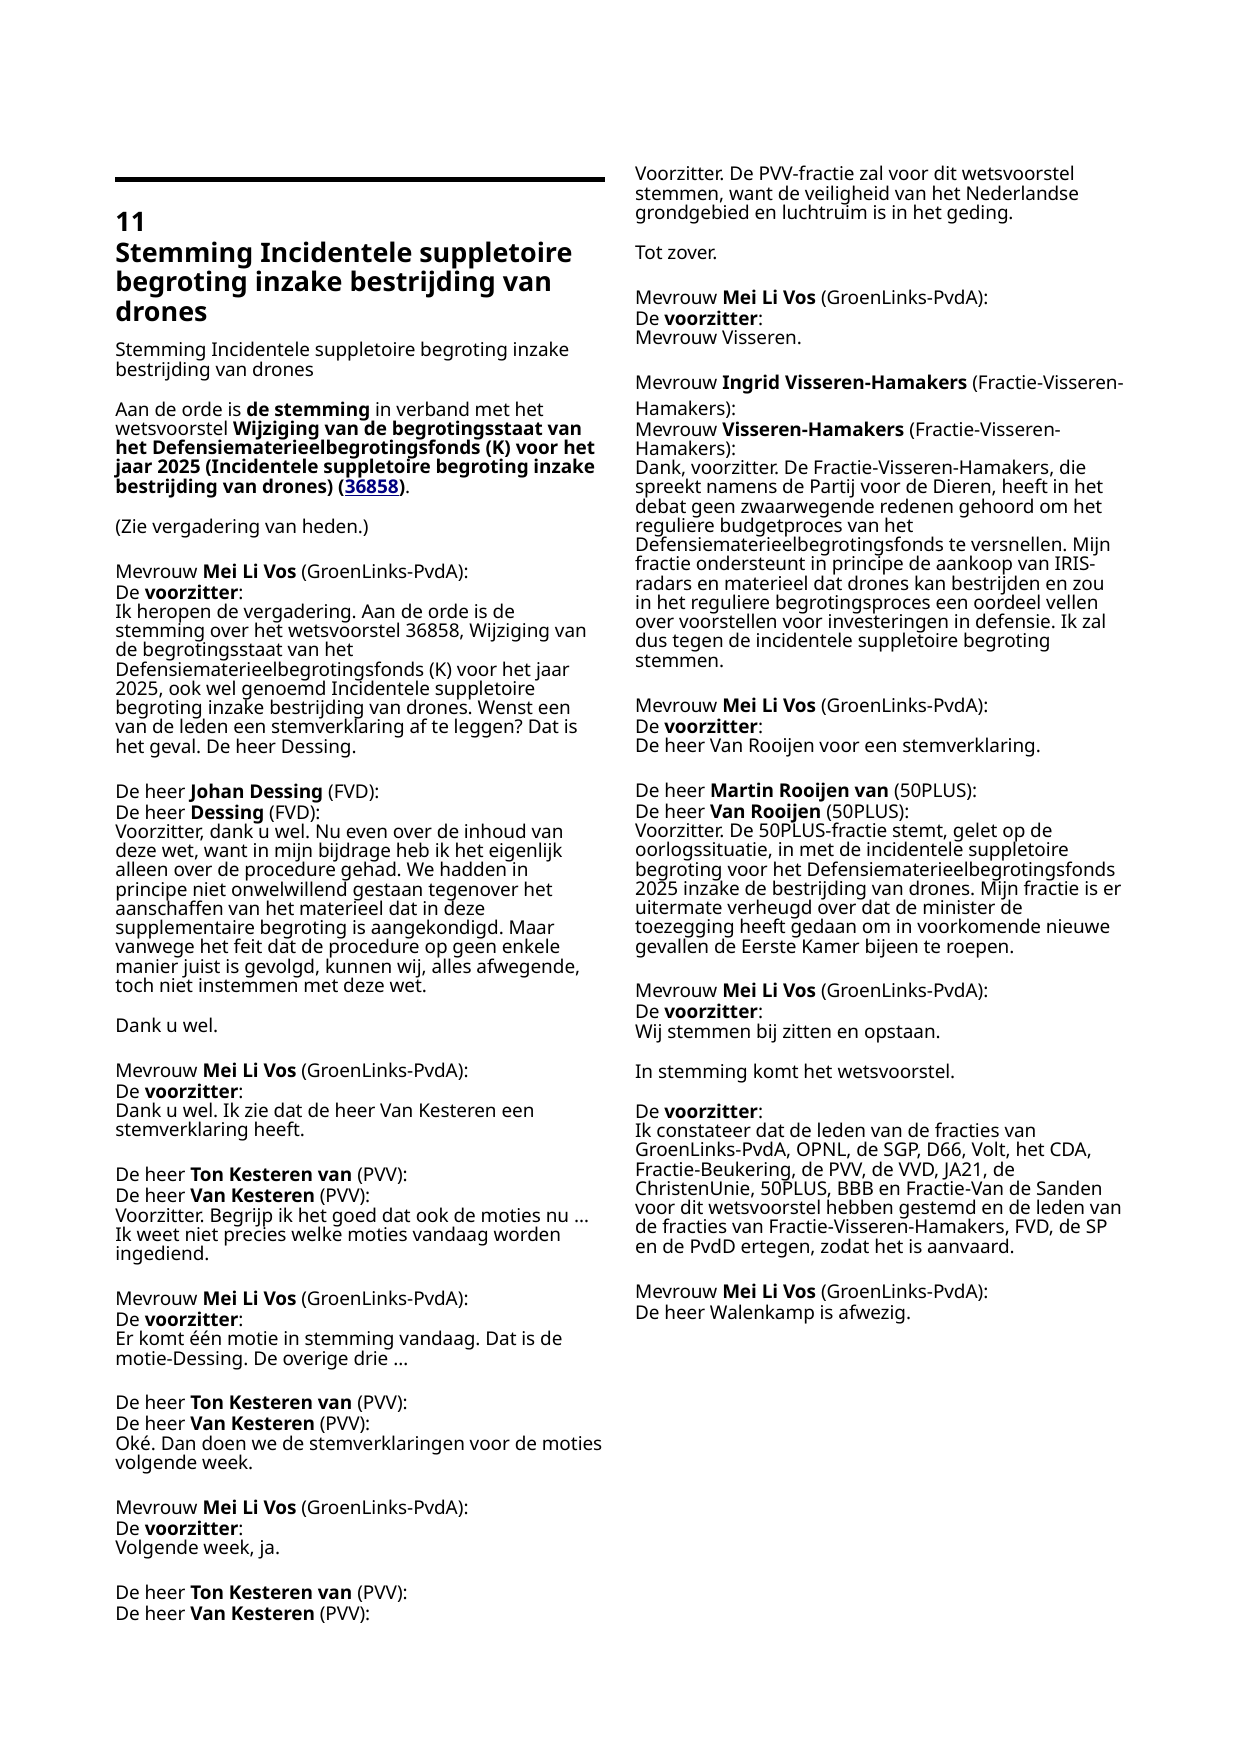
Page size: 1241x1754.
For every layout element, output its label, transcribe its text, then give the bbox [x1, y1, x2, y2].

text (Zie vergadering van heden.) [115, 518, 605, 537]
text Mevrouw Mei Li Vos (GroenLinks-PvdA): [635, 284, 1125, 310]
text Mevrouw Mei Li Vos (GroenLinks-PvdA): [115, 558, 605, 584]
text Voorzitter, dank u wel. Nu even over de inhoud van deze wet, want in mijn bijdrage heb ik het eigenlijk alleen over de procedure gehad. We hadden in principe niet onwelwillend gestaan tegenover het aanschaffen van het materieel dat in deze supplementaire begroting is aangekondigd. Maar vanwege het feit dat de procedure op geen enkele manier juist is gevolgd, kunnen wij, alles afwegende, toch niet instemmen met deze wet. [115, 823, 605, 996]
text De voorzitter: [115, 1083, 605, 1102]
text Stemming Incidentele suppletoire begroting inzake bestrijding van drones [115, 341, 605, 380]
text Wij stemmen bij zitten en opstaan. [635, 1023, 1125, 1042]
text De heer Dessing (FVD): [115, 804, 605, 823]
text Voorzitter. De 50PLUS-fractie stemt, gelet op de oorlogssituatie, in met de incidentele suppletoire begroting voor het Defensiematerieelbegrotingsfonds 2025 inzake de bestrijding van drones. Mijn fractie is er uitermate verheugd over dat de minister de toezegging heeft gedaan om in voorkomende nieuwe gevallen de Eerste Kamer bijeen te roepen. [635, 822, 1125, 957]
text Mevrouw Visseren-Hamakers (Fractie-Visseren-Hamakers): [635, 421, 1125, 459]
text Aan de orde is de stemming in verband met het wetsvoorstel Wijziging van de begrotingsstaat van het Defensiematerieelbegrotingsfonds (K) voor het jaar 2025 (Incidentele suppletoire begroting inzake bestrijding van drones) (36858). [115, 401, 605, 497]
text De voorzitter: [635, 1103, 1125, 1122]
text De voorzitter: [115, 1311, 605, 1330]
text De voorzitter: [115, 584, 605, 603]
text Dank u wel. Ik zie dat de heer Van Kesteren een stemverklaring heeft. [115, 1102, 605, 1141]
text 11 [115, 203, 605, 239]
text Mevrouw Mei Li Vos (GroenLinks-PvdA): [635, 1278, 1125, 1304]
text Mevrouw Mei Li Vos (GroenLinks-PvdA): [115, 1285, 605, 1311]
text Mevrouw Visseren. [635, 329, 1125, 348]
text De heer Van Rooijen (50PLUS): [635, 803, 1125, 822]
text Dank, voorzitter. De Fractie-Visseren-Hamakers, die spreekt namens de Partij voor de Dieren, heeft in het debat geen zwaarwegende redenen gehoord om het reguliere budgetproces van het Defensiematerieelbegrotingsfonds te versnellen. Mijn fractie ondersteunt in principe de aankoop van IRIS-radars en materieel dat drones kan bestrijden en zou in het reguliere begrotingsproces een oordeel vellen over voorstellen voor investeringen in defensie. Ik zal dus tegen de incidentele suppletoire begroting stemmen. [635, 459, 1125, 671]
text De heer Ton Kesteren van (PVV): [115, 1579, 605, 1605]
text De heer Walenkamp is afwezig. [635, 1304, 1125, 1323]
text Voorzitter. De PVV-fractie zal voor dit wetsvoorstel stemmen, want de veiligheid van het Nederlandse grondgebied en luchtruim is in het geding. [635, 165, 1125, 223]
text De voorzitter: [635, 310, 1125, 329]
text Oké. Dan doen we de stemverklaringen voor de moties volgende week. [115, 1434, 605, 1473]
text Dank u wel. [115, 1017, 605, 1036]
text De heer Ton Kesteren van (PVV): [115, 1162, 605, 1187]
text De heer Van Kesteren (PVV): [115, 1605, 605, 1624]
text Mevrouw Mei Li Vos (GroenLinks-PvdA): [635, 978, 1125, 1003]
text Er komt één motie in stemming vandaag. Dat is de motie-Dessing. De overige drie … [115, 1330, 605, 1369]
text De voorzitter: [635, 718, 1125, 737]
text In stemming komt het wetsvoorstel. [635, 1063, 1125, 1082]
text Tot zover. [635, 244, 1125, 263]
text Voorzitter. Begrijp ik het goed dat ook de moties nu … Ik weet niet precies welke moties vandaag worden ingediend. [115, 1207, 605, 1264]
text Mevrouw Mei Li Vos (GroenLinks-PvdA): [115, 1057, 605, 1083]
text Ik heropen de vergadering. Aan de orde is de stemming over het wetsvoorstel 36858, Wijziging van de begrotingsstaat van het Defensiematerieelbegrotingsfonds (K) voor het jaar 2025, ook wel genoemd Incidentele suppletoire begroting inzake bestrijding van drones. Wenst een van de leden een stemverklaring af te leggen? Dat is het geval. De heer Dessing. [115, 603, 605, 757]
text Mevrouw Mei Li Vos (GroenLinks-PvdA): [635, 692, 1125, 718]
text Ik constateer dat de leden van de fracties van GroenLinks-PvdA, OPNL, de SGP, D66, Volt, het CDA, Fractie-Beukering, de PVV, de VVD, JA21, de ChristenUnie, 50PLUS, BBB en Fractie-Van de Sanden voor dit wetsvoorstel hebben gestemd en de leden van de fracties van Fractie-Visseren-Hamakers, FVD, de SP en de PvdD ertegen, zodat het is aanvaard. [635, 1122, 1125, 1257]
text De heer Johan Dessing (FVD): [115, 778, 605, 804]
text De voorzitter: [115, 1520, 605, 1539]
text De heer Van Rooijen voor een stemverklaring. [635, 737, 1125, 756]
text Stemming Incidentele suppletoire begroting inzake bestrijding van drones [115, 239, 605, 341]
text De heer Van Kesteren (PVV): [115, 1187, 605, 1207]
text Volgende week, ja. [115, 1539, 605, 1558]
text De heer Van Kesteren (PVV): [115, 1415, 605, 1434]
text Mevrouw Ingrid Visseren-Hamakers (Fractie-Visseren-Hamakers): [635, 369, 1125, 421]
text De heer Ton Kesteren van (PVV): [115, 1389, 605, 1415]
text Mevrouw Mei Li Vos (GroenLinks-PvdA): [115, 1494, 605, 1520]
text De voorzitter: [635, 1003, 1125, 1023]
text De heer Martin Rooijen van (50PLUS): [635, 777, 1125, 803]
